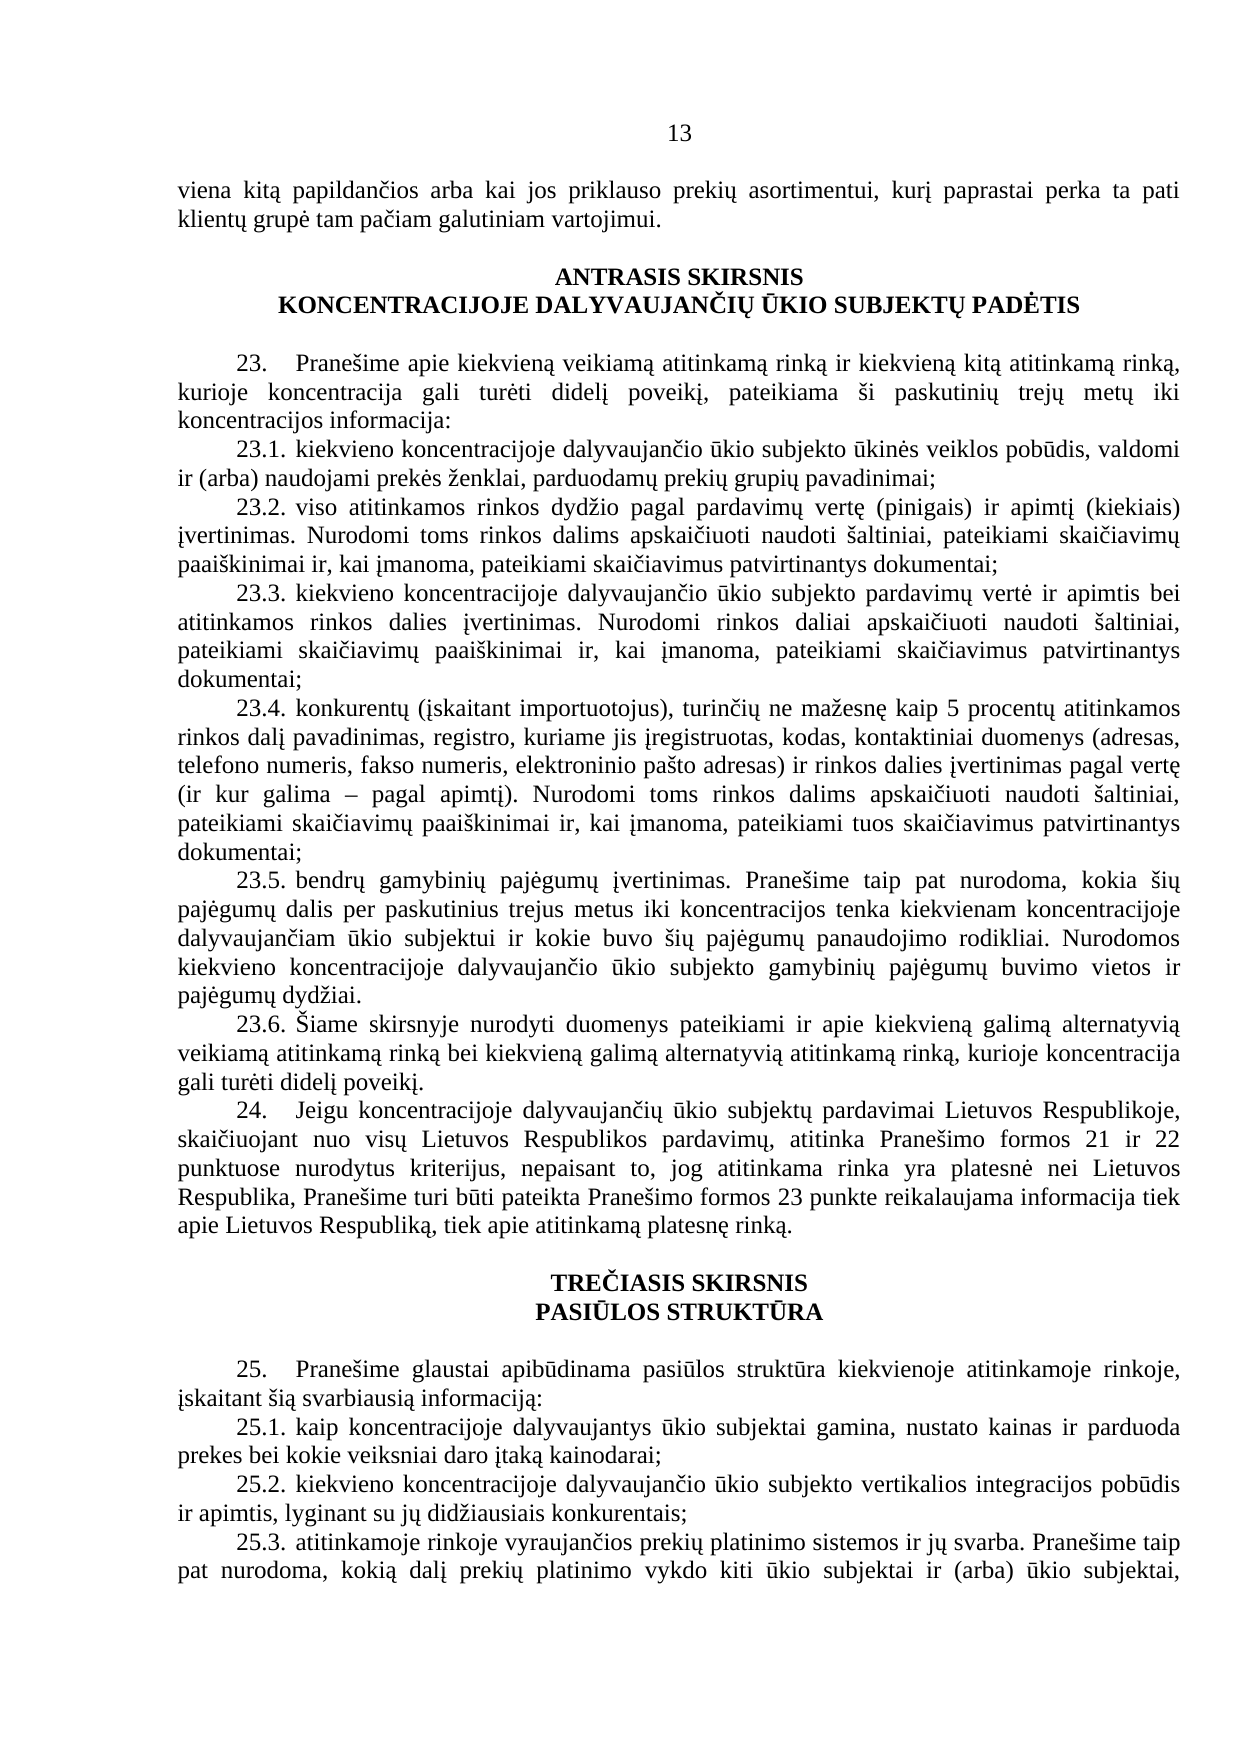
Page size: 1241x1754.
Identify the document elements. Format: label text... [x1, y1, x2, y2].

text Trečiasis skirsnis [177, 1268, 1181, 1297]
text 23.5. bendrų gamybinių pajėgumų įvertinimas. Pranešime taip pat nurodoma, kokia šių pajėgumų dalis per paskutinius trejus metus iki koncentracijos tenka kiekvienam koncentracijoje dalyvaujančiam ūkio subjektui ir kokie buvo šių pajėgumų panaudojimo rodikliai. Nurodomos kiekvieno koncentracijoje dalyvaujančio ūkio subjekto gamybinių pajėgumų buvimo vietos ir pajėgumų dydžiai. [177, 866, 1181, 1009]
text 23.4. konkurentų (įskaitant importuotojus), turinčių ne mažesnę kaip 5 procentų atitinkamos rinkos dalį pavadinimas, registro, kuriame jis įregistruotas, kodas, kontaktiniai duomenys (adresas, telefono numeris, fakso numeris, elektroninio pašto adresas) ir rinkos dalies įvertinimas pagal vertę (ir kur galima – pagal apimtį). Nurodomi toms rinkos dalims apskaičiuoti naudoti šaltiniai, pateikiami skaičiavimų paaiškinimai ir, kai įmanoma, pateikiami tuos skaičiavimus patvirtinantys dokumentai; [177, 693, 1181, 866]
text Pasiūlos struktūra [177, 1297, 1181, 1326]
text viena kitą papildančios arba kai jos priklauso prekių asortimentui, kurį paprastai perka ta pati klientų grupė tam pačiam galutiniam vartojimui. [177, 176, 1181, 233]
text 23. Pranešime apie kiekvieną veikiamą atitinkamą rinką ir kiekvieną kitą atitinkamą rinką, kurioje koncentracija gali turėti didelį poveikį, pateikiama ši paskutinių trejų metų iki koncentracijos informacija: [177, 348, 1181, 434]
text 25.2. kiekvieno koncentracijoje dalyvaujančio ūkio subjekto vertikalios integracijos pobūdis ir apimtis, lyginant su jų didžiausiais konkurentais; [177, 1469, 1181, 1527]
text 23.2. viso atitinkamos rinkos dydžio pagal pardavimų vertę (pinigais) ir apimtį (kiekiais) įvertinimas. Nurodomi toms rinkos dalims apskaičiuoti naudoti šaltiniai, pateikiami skaičiavimų paaiškinimai ir, kai įmanoma, pateikiami skaičiavimus patvirtinantys dokumentai; [177, 492, 1181, 578]
text 23.3. kiekvieno koncentracijoje dalyvaujančio ūkio subjekto pardavimų vertė ir apimtis bei atitinkamos rinkos dalies įvertinimas. Nurodomi rinkos daliai apskaičiuoti naudoti šaltiniai, pateikiami skaičiavimų paaiškinimai ir, kai įmanoma, pateikiami skaičiavimus patvirtinantys dokumentai; [177, 578, 1181, 693]
text 25. Pranešime glaustai apibūdinama pasiūlos struktūra kiekvienoje atitinkamoje rinkoje, įskaitant šią svarbiausią informaciją: [177, 1354, 1181, 1412]
text 24. Jeigu koncentracijoje dalyvaujančių ūkio subjektų pardavimai Lietuvos Respublikoje, skaičiuojant nuo visų Lietuvos Respublikos pardavimų, atitinka Pranešimo formos 21 ir 22 punktuose nurodytus kriterijus, nepaisant to, jog atitinkama rinka yra platesnė nei Lietuvos Respublika, Pranešime turi būti pateikta Pranešimo formos 23 punkte reikalaujama informacija tiek apie Lietuvos Respubliką, tiek apie atitinkamą platesnę rinką. [177, 1096, 1181, 1239]
text 25.3. atitinkamoje rinkoje vyraujančios prekių platinimo sistemos ir jų svarba. Pranešime taip pat nurodoma, kokią dalį prekių platinimo vykdo kiti ūkio subjektai ir (arba) ūkio subjektai, [177, 1527, 1181, 1584]
text 23.6. Šiame skirsnyje nurodyti duomenys pateikiami ir apie kiekvieną galimą alternatyvią veikiamą atitinkamą rinką bei kiekvieną galimą alternatyvią atitinkamą rinką, kurioje koncentracija gali turėti didelį poveikį. [177, 1009, 1181, 1096]
text 25.1. kaip koncentracijoje dalyvaujantys ūkio subjektai gamina, nustato kainas ir parduoda prekes bei kokie veiksniai daro įtaką kainodarai; [177, 1412, 1181, 1469]
text Antrasis skirsnis [177, 262, 1181, 291]
text Koncentracijoje dalyvaujančių ūkio subjektų padėtis [177, 291, 1181, 319]
text 23.1. kiekvieno koncentracijoje dalyvaujančio ūkio subjekto ūkinės veiklos pobūdis, valdomi ir (arba) naudojami prekės ženklai, parduodamų prekių grupių pavadinimai; [177, 434, 1181, 492]
